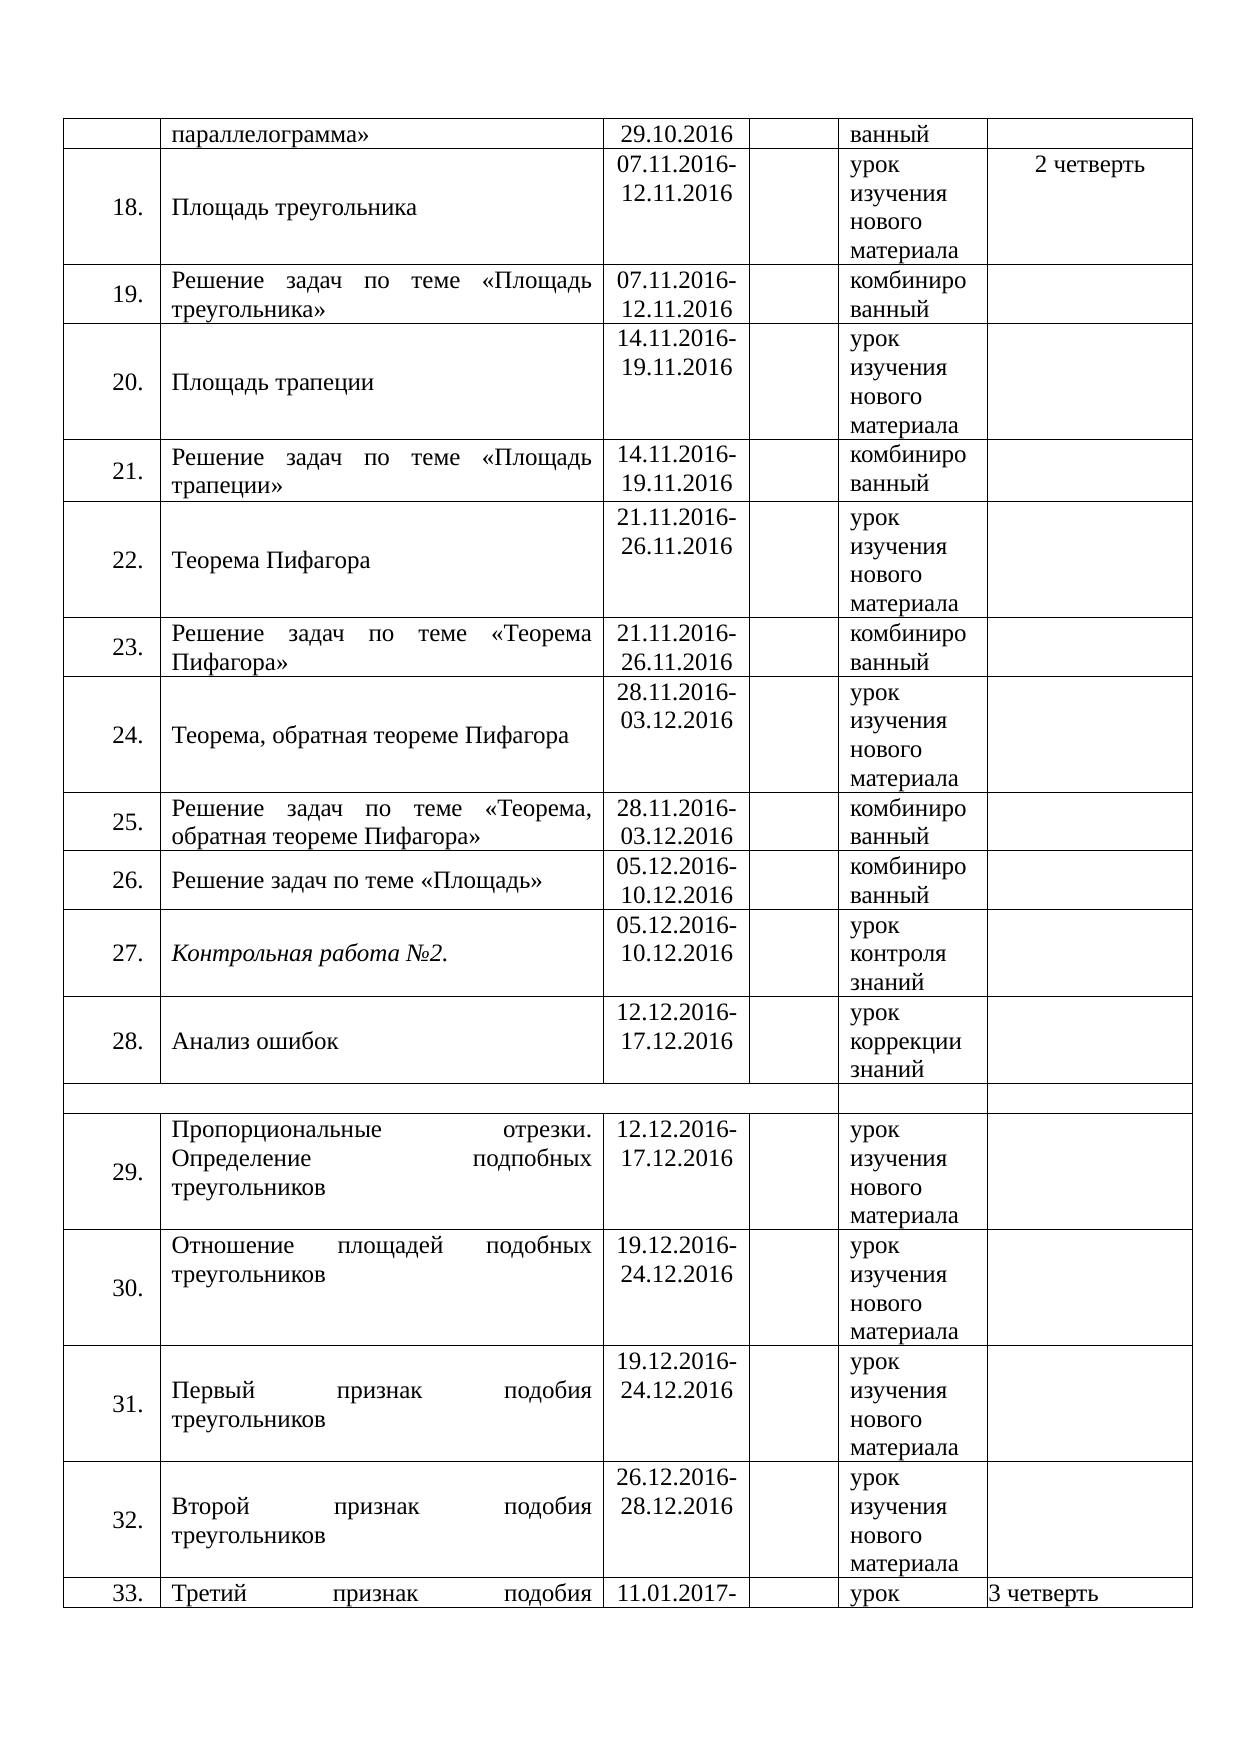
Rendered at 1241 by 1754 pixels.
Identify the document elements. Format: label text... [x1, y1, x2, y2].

table_cell [64, 1230, 160, 1345]
table_cell параллелограмма» [161, 119, 603, 148]
table_cell [64, 324, 160, 438]
table_cell урок изучения нового материала [839, 149, 987, 264]
table_cell [750, 502, 838, 617]
table_cell [988, 1114, 1192, 1229]
table_cell [64, 502, 160, 617]
table_cell комбиниро ванный [839, 440, 987, 501]
table_cell [750, 324, 838, 438]
table_cell комбиниро ванный [839, 265, 987, 322]
table_cell [64, 149, 160, 264]
table_cell Решение задач по теме «Площадь трапеции» [161, 440, 603, 501]
table_cell [988, 910, 1192, 996]
table_cell [988, 502, 1192, 617]
table_cell комбиниро ванный [839, 618, 987, 676]
table_cell 28.11.2016-03.12.2016 [604, 677, 749, 792]
table_cell Решение задач по теме «Площадь треугольника» [161, 265, 603, 322]
table_cell 12.12.2016-17.12.2016 [604, 997, 749, 1083]
table_cell [750, 793, 838, 850]
table_cell [64, 677, 160, 792]
table_cell 11.01.2017- [604, 1578, 749, 1607]
table_cell [750, 119, 838, 148]
table_cell [64, 1462, 160, 1577]
table_cell 12.12.2016-17.12.2016 [604, 1114, 749, 1229]
table_cell урок коррекции знаний [839, 997, 987, 1083]
table_cell [750, 910, 838, 996]
table_cell [64, 265, 160, 322]
table_cell Отношение площадей подобных треугольников [161, 1230, 603, 1345]
table_cell урок изучения нового материала [839, 677, 987, 792]
table_cell ванный [839, 119, 987, 148]
table_cell [750, 1462, 838, 1577]
table_cell урок изучения нового материала [839, 502, 987, 617]
table_cell комбиниро ванный [839, 851, 987, 909]
table_cell 07.11.2016-12.11.2016 [604, 265, 749, 322]
table_cell 29.10.2016 [604, 119, 749, 148]
table_cell урок изучения нового материала [839, 1114, 987, 1229]
table_cell 21.11.2016-26.11.2016 [604, 618, 749, 676]
table_cell [750, 1114, 838, 1229]
table_cell [64, 851, 160, 909]
table_cell урок [839, 1578, 987, 1607]
table_cell [750, 851, 838, 909]
table_cell Решение задач по теме «Площадь» [161, 851, 603, 909]
table_cell 26.12.2016-28.12.2016 [604, 1462, 749, 1577]
table_cell [750, 997, 838, 1083]
table_cell [988, 440, 1192, 501]
table_cell Второй признак подобия треугольников [161, 1462, 603, 1577]
table_cell Третий признак подобия [161, 1578, 603, 1607]
table_cell [750, 677, 838, 792]
table_cell [988, 1084, 1192, 1113]
table_cell 21.11.2016-26.11.2016 [604, 502, 749, 617]
table_cell 05.12.2016-10.12.2016 [604, 910, 749, 996]
table_cell [750, 1230, 838, 1345]
table_cell [64, 440, 160, 501]
table_cell 14.11.2016-19.11.2016 [604, 440, 749, 501]
table_cell Первый признак подобия треугольников [161, 1346, 603, 1461]
table_cell 07.11.2016-12.11.2016 [604, 149, 749, 264]
table_cell 3 четверть [988, 1578, 1192, 1607]
table_cell [64, 1578, 160, 1607]
table_cell [839, 1084, 987, 1113]
table_cell [64, 1114, 160, 1229]
table_cell Пропорциональные отрезки. Определение подпобных треугольников [161, 1114, 603, 1229]
table_cell урок изучения нового материала [839, 1346, 987, 1461]
table_cell [988, 677, 1192, 792]
table_cell 28.11.2016-03.12.2016 [604, 793, 749, 850]
table_cell [988, 1346, 1192, 1461]
table_cell [750, 149, 838, 264]
table_cell [64, 1084, 838, 1113]
table_cell Теорема Пифагора [161, 502, 603, 617]
table_cell комбиниро ванный [839, 793, 987, 850]
table_cell [750, 618, 838, 676]
table_cell урок изучения нового материала [839, 1230, 987, 1345]
table_cell [988, 324, 1192, 438]
table_cell [750, 440, 838, 501]
table_cell [64, 997, 160, 1083]
table_cell [750, 265, 838, 322]
table_cell [988, 793, 1192, 850]
table_cell Площадь треугольника [161, 149, 603, 264]
table_cell [988, 265, 1192, 322]
table_cell [988, 1462, 1192, 1577]
table_cell урок изучения нового материала [839, 324, 987, 438]
table_cell [64, 119, 160, 148]
table_cell [64, 618, 160, 676]
table_cell [750, 1578, 838, 1607]
table_cell [64, 1346, 160, 1461]
table_cell 14.11.2016-19.11.2016 [604, 324, 749, 438]
table_cell Решение задач по теме «Теорема Пифагора» [161, 618, 603, 676]
table_cell урок изучения нового материала [839, 1462, 987, 1577]
table_cell 2 четверть [988, 149, 1192, 264]
table_cell Контрольная работа №2. [161, 910, 603, 996]
table_cell Решение задач по теме «Теорема, обратная теореме Пифагора» [161, 793, 603, 850]
table_cell [988, 1230, 1192, 1345]
table_cell Анализ ошибок [161, 997, 603, 1083]
table_cell 19.12.2016-24.12.2016 [604, 1346, 749, 1461]
table_cell урок контроля знаний [839, 910, 987, 996]
table_cell [988, 618, 1192, 676]
table_cell Площадь трапеции [161, 324, 603, 438]
table_cell [988, 119, 1192, 148]
table_cell [64, 793, 160, 850]
table_cell [64, 910, 160, 996]
table_cell [988, 851, 1192, 909]
table_cell [988, 997, 1192, 1083]
table_cell 05.12.2016-10.12.2016 [604, 851, 749, 909]
table_cell 19.12.2016-24.12.2016 [604, 1230, 749, 1345]
table_cell Теорема, обратная теореме Пифагора [161, 677, 603, 792]
table_cell [750, 1346, 838, 1461]
